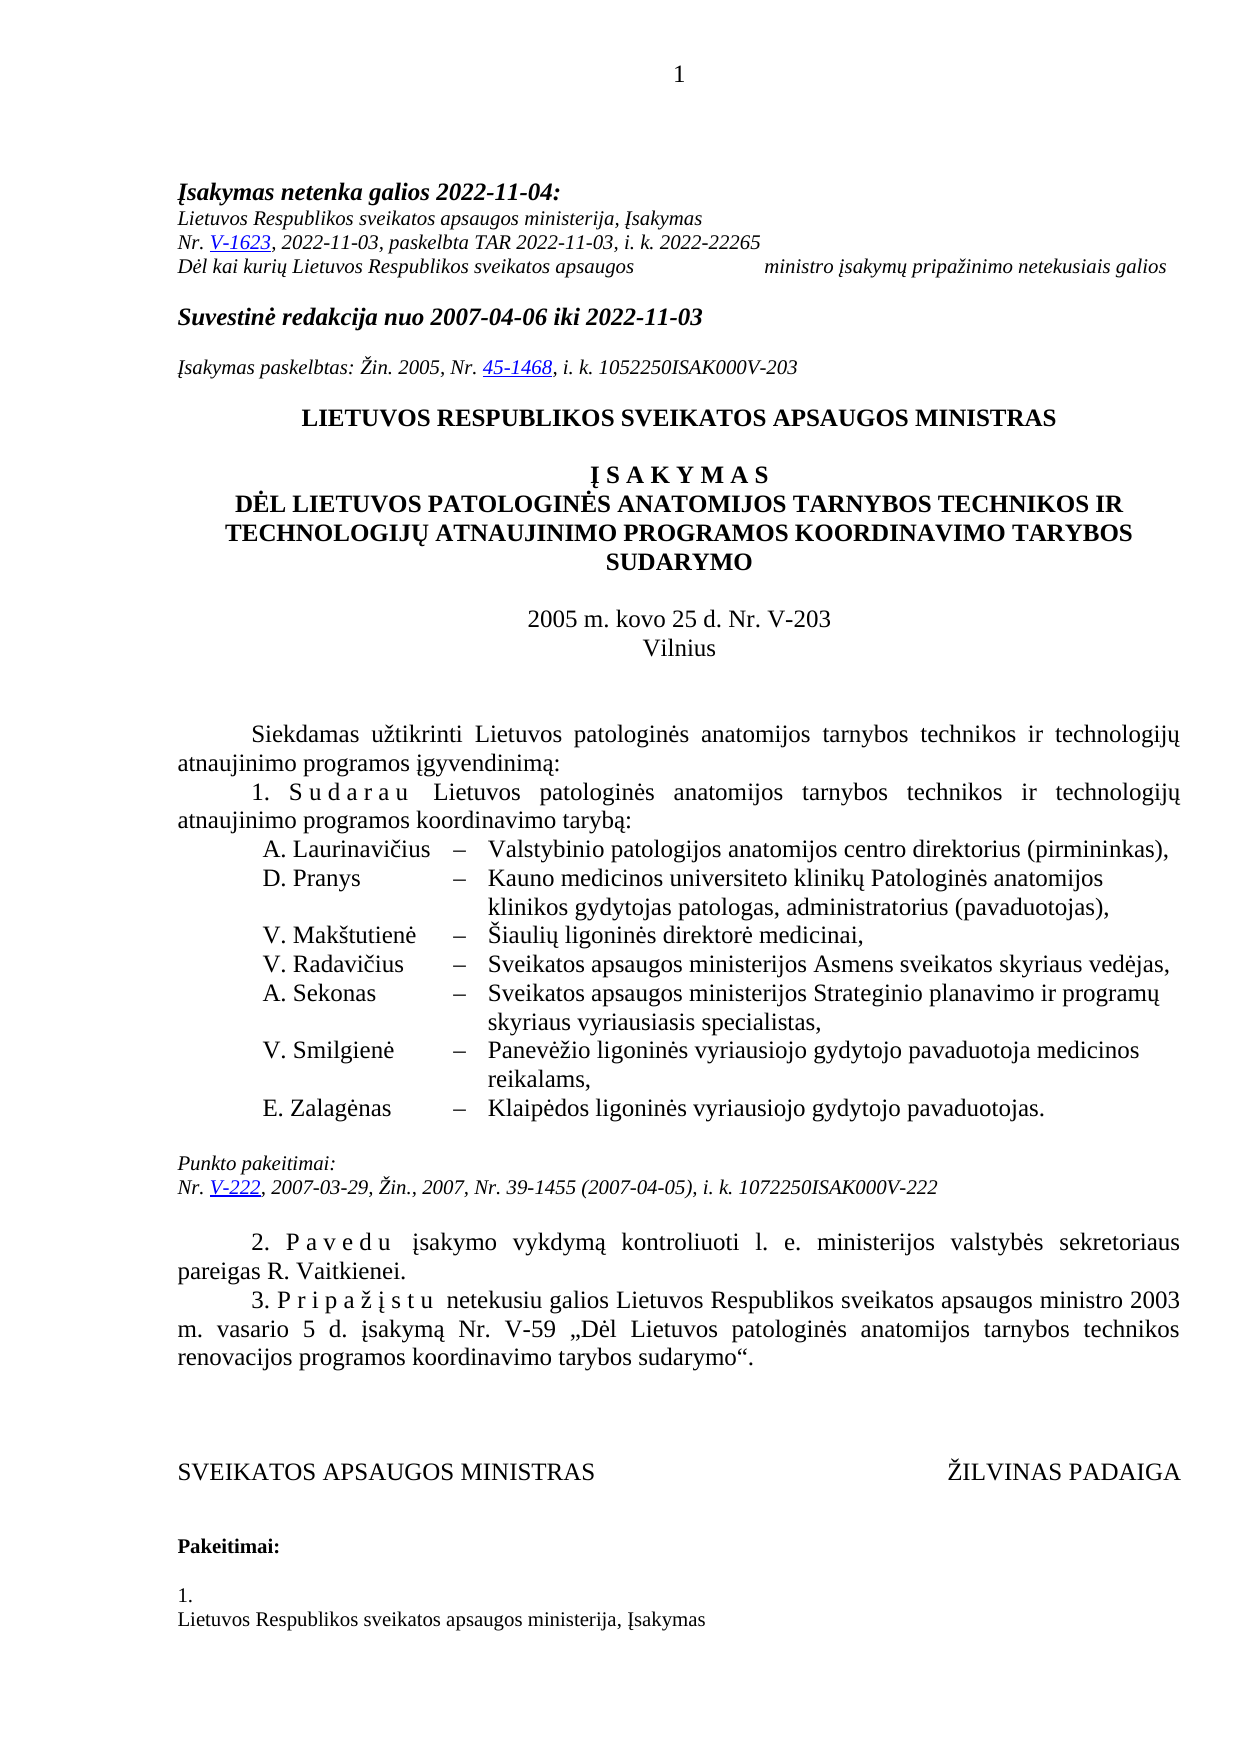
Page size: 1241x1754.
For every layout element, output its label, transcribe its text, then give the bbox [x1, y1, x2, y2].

text Siekdamas užtikrinti Lietuvos patologinės anatomijos tarnybos technikos ir technologijų atnaujinimo programos įgyvendinimą: [177, 719, 1181, 777]
table_cell – [442, 921, 476, 949]
table_cell V. Smilgienė [177, 1036, 442, 1093]
text 2005 m. kovo 25 d. Nr. V-203 [177, 604, 1181, 633]
table_cell A. Sekonas [177, 978, 442, 1036]
text Lietuvos Respublikos sveikatos apsaugos ministerija, Įsakymas [177, 1607, 1181, 1631]
text Vilnius [177, 633, 1181, 662]
table_cell – [442, 978, 476, 1036]
table_cell V. Makštutienė [177, 921, 442, 949]
text 2. Pavedu įsakymo vykdymą kontroliuoti l. e. ministerijos valstybės sekretoriaus pareigas R. Vaitkienei. [177, 1227, 1181, 1285]
text Punkto pakeitimai: [177, 1151, 1181, 1175]
text Į S A K Y M A S [177, 461, 1181, 489]
text 3. Pripažįstu netekusiu galios Lietuvos Respublikos sveikatos apsaugos ministro 2003 m. vasario 5 d. įsakymą Nr. V-59 „Dėl Lietuvos patologinės anatomijos tarnybos technikos renovacijos programos koordinavimo tarybos sudarymo“. [177, 1285, 1181, 1371]
table_cell – [442, 1036, 476, 1093]
table_cell E. Zalagėnas [177, 1093, 442, 1122]
text Suvestinė redakcija nuo 2007-04-06 iki 2022-11-03 [177, 302, 1181, 331]
text Lietuvos Respublikos sveikatos apsaugos ministerija, Įsakymas [177, 206, 1181, 230]
text Nr. V-1623, 2022-11-03, paskelbta TAR 2022-11-03, i. k. 2022-22265 [177, 230, 1181, 254]
text Įsakymas netenka galios 2022-11-04: [177, 177, 1181, 206]
text Dėl kai kurių Lietuvos Respublikos sveikatos apsaugos ministro įsakymų pripažinimo netekusiais galios [177, 254, 1181, 278]
table_cell D. Pranys [177, 863, 442, 921]
text DĖL LIETUVOS PATOLOGINĖS ANATOMIJOS TARNYBOS TECHNIKOS IR TECHNOLOGIJŲ ATNAUJINIMO PROGRAMOS KOORDINAVIMO TARYBOS SUDARYMO [177, 489, 1181, 576]
table_cell – [442, 949, 476, 978]
table_cell Sveikatos apsaugos ministerijos Strateginio planavimo ir programų skyriaus vyriausiasis specialistas, [476, 978, 1201, 1036]
table_cell Panevėžio ligoninės vyriausiojo gydytojo pavaduotoja medicinos reikalams, [476, 1036, 1201, 1093]
table_cell Šiaulių ligoninės direktorė medicinai, [476, 921, 1201, 949]
text Įsakymas paskelbtas: Žin. 2005, Nr. 45-1468, i. k. 1052250ISAK000V-203 [177, 355, 1181, 379]
table_cell Klaipėdos ligoninės vyriausiojo gydytojo pavaduotojas. [476, 1093, 1201, 1122]
table_header A. Laurinavičius [177, 834, 442, 863]
text 1. Sudarau Lietuvos patologinės anatomijos tarnybos technikos ir technologijų atnaujinimo programos koordinavimo tarybą: [177, 777, 1181, 834]
table_cell Sveikatos apsaugos ministerijos Asmens sveikatos skyriaus vedėjas, [476, 949, 1201, 978]
text Nr. V-222, 2007-03-29, Žin., 2007, Nr. 39-1455 (2007-04-05), i. k. 1072250ISAK000V-222 [177, 1175, 1181, 1199]
table_header – [442, 834, 476, 863]
text Pakeitimai: [177, 1534, 1181, 1558]
text LIETUVOS RESPUBLIKOS SVEIKATOS APSAUGOS MINISTRAS [177, 403, 1181, 432]
table_header Valstybinio patologijos anatomijos centro direktorius (pirmininkas), [476, 834, 1201, 863]
text 1. [177, 1582, 1181, 1607]
text SVEIKATOS APSAUGOS MINISTRAS ŽILVINAS PADAIGA [177, 1457, 1181, 1486]
table_cell – [442, 863, 476, 921]
table_cell – [442, 1093, 476, 1122]
table_cell Kauno medicinos universiteto klinikų Patologinės anatomijos klinikos gydytojas patologas, administratorius (pavaduotojas), [476, 863, 1201, 921]
table_cell V. Radavičius [177, 949, 442, 978]
